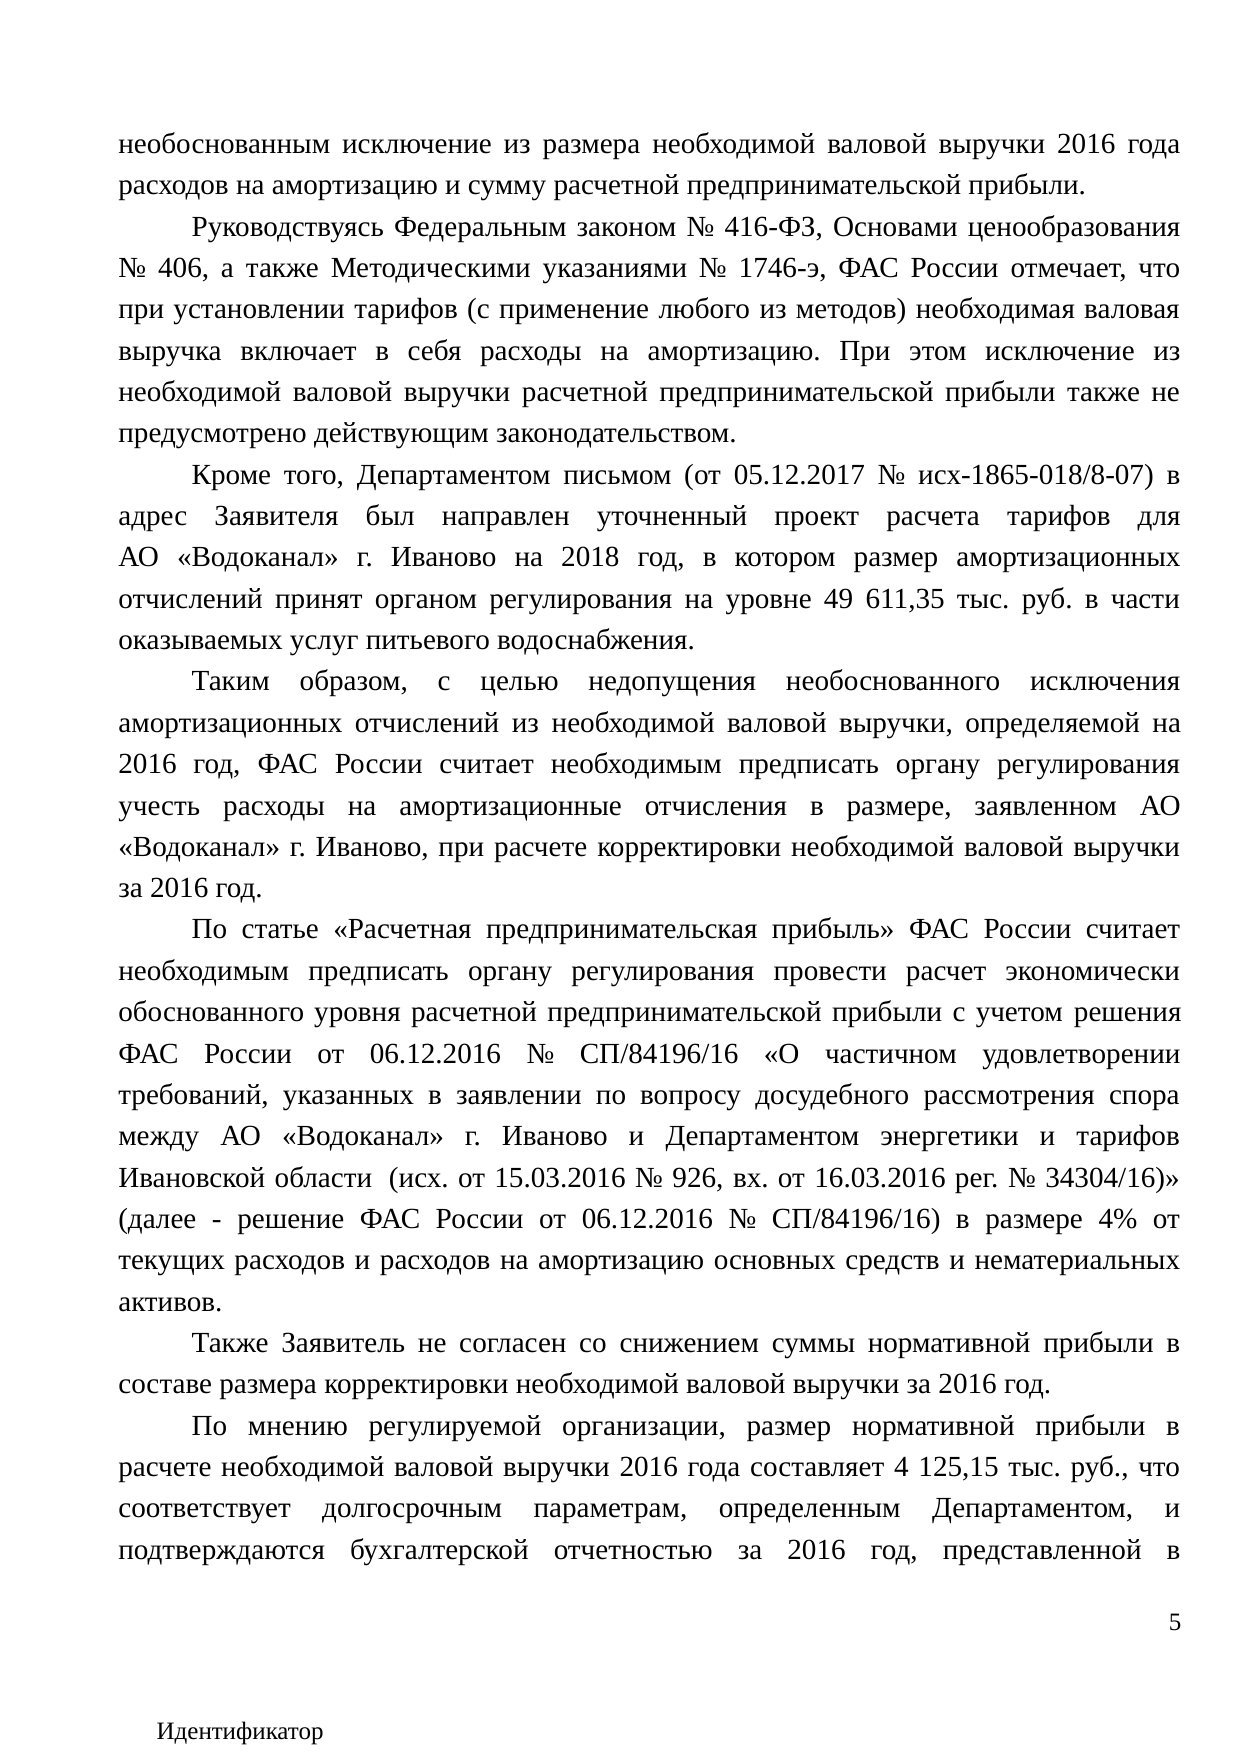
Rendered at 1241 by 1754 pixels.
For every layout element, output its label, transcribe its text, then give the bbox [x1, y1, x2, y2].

text необоснованным исключение из размера необходимой валовой выручки 2016 года расходов на амортизацию и сумму расчетной предпринимательской прибыли. [118, 118, 1181, 201]
text Руководствуясь Федеральным законом № 416-ФЗ, Основами ценообразования № 406, а также Методическими указаниями № 1746-э, ФАС России отмечает, что при установлении тарифов (с применение любого из методов) необходимая валовая выручка включает в себя расходы на амортизацию. При этом исключение из необходимой валовой выручки расчетной предпринимательской прибыли также не предусмотрено действующим законодательством. [118, 201, 1181, 449]
text По статье «Расчетная предпринимательская прибыль» ФАС России считает необходимым предписать органу регулирования провести расчет экономически обоснованного уровня расчетной предпринимательской прибыли с учетом решения ФАС России от 06.12.2016 № СП/84196/16 «О частичном удовлетворении требований, указанных в заявлении по вопросу досудебного рассмотрения спора между АО «Водоканал» г. Иваново и Департаментом энергетики и тарифов Ивановской области (исх. от 15.03.2016 № 926, вх. от 16.03.2016 рег. № 34304/16)» (далее - решение ФАС России от 06.12.2016 № СП/84196/16) в размере 4% от текущих расходов и расходов на амортизацию основных средств и нематериальных активов. [118, 904, 1181, 1317]
text Таким образом, с целью недопущения необоснованного исключения амортизационных отчислений из необходимой валовой выручки, определяемой на 2016 год, ФАС России считает необходимым предписать органу регулирования учесть расходы на амортизационные отчисления в размере, заявленном АО «Водоканал» г. Иваново, при расчете корректировки необходимой валовой выручки за 2016 год. [118, 656, 1181, 904]
text Кроме того, Департаментом письмом (от 05.12.2017 № исх-1865-018/8-07) в адрес Заявителя был направлен уточненный проект расчета тарифов для АО «Водоканал» г. Иваново на 2018 год, в котором размер амортизационных отчислений принят органом регулирования на уровне 49 611,35 тыс. руб. в части оказываемых услуг питьевого водоснабжения. [118, 449, 1181, 656]
text Также Заявитель не согласен со снижением суммы нормативной прибыли в составе размера корректировки необходимой валовой выручки за 2016 год. [118, 1317, 1181, 1400]
text По мнению регулируемой организации, размер нормативной прибыли в расчете необходимой валовой выручки 2016 года составляет 4 125,15 тыс. руб., что соответствует долгосрочным параметрам, определенным Департаментом, и подтверждаются бухгалтерской отчетностью за 2016 год, представленной в [118, 1400, 1181, 1566]
